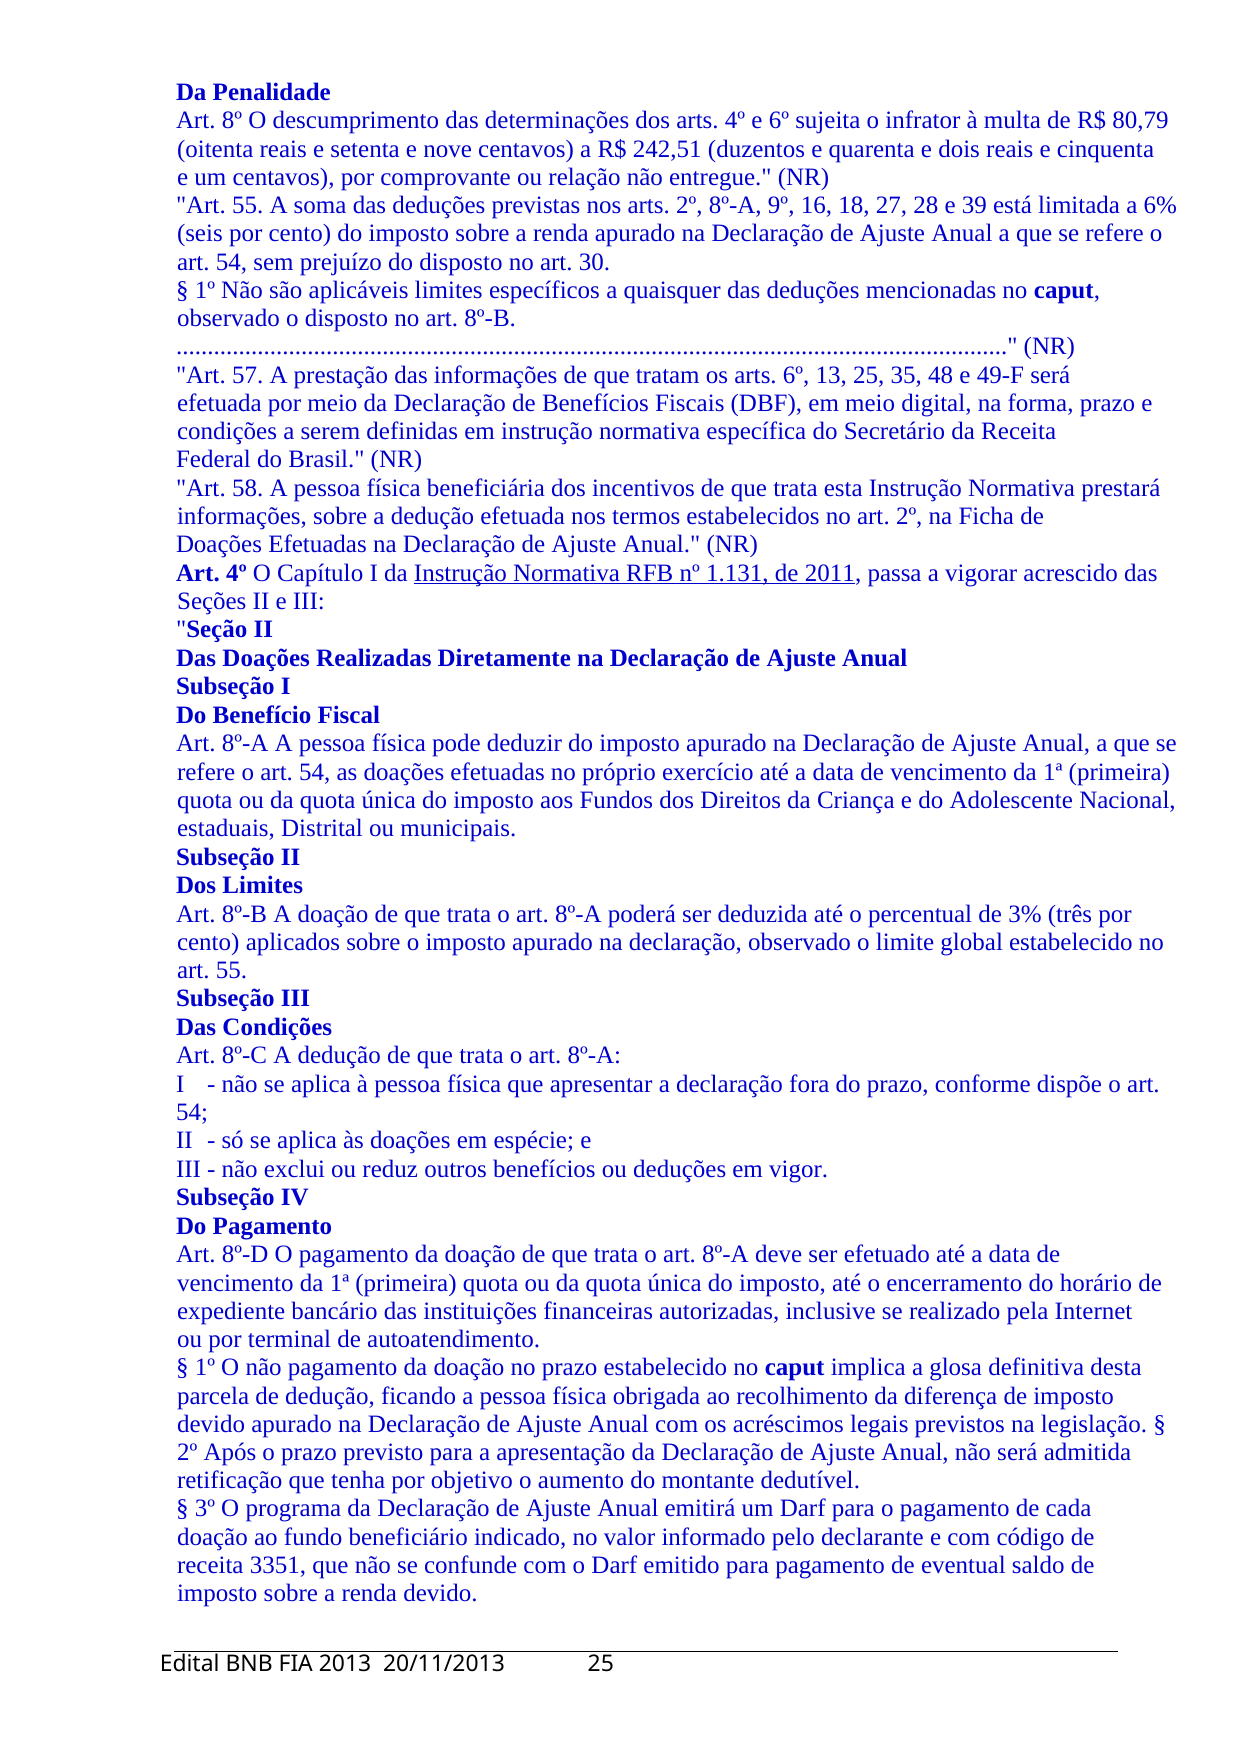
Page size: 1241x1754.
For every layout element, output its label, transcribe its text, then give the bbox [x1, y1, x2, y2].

text ....................................................................................................................................." (NR) [176, 332, 1187, 360]
text § 1º O não pagamento da doação no prazo estabelecido no caput implica a glosa definitiva desta parcela de dedução, ficando a pessoa física obrigada ao recolhimento da diferença de imposto devido apurado na Declaração de Ajuste Anual com os acréscimos legais previstos na legislação. § 2º Após o prazo previsto para a apresentação da Declaração de Ajuste Anual, não será admitida retificação que tenha por objetivo o aumento do montante dedutível. [176, 1353, 1187, 1494]
text "Art. 55. A soma das deduções previstas nos arts. 2º, 8º-A, 9º, 16, 18, 27, 28 e 39 está limitada a 6% (seis por cento) do imposto sobre a renda apurado na Declaração de Ajuste Anual a que se refere o art. 54, sem prejuízo do disposto no art. 30. [176, 191, 1178, 276]
text "Art. 57. A prestação das informações de que tratam os arts. 6º, 13, 25, 35, 48 e 49-F será efetuada por meio da Declaração de Benefícios Fiscais (DBF), em meio digital, na forma, prazo e condições a serem definidas em instrução normativa específica do Secretário da Receita [176, 361, 1153, 445]
text "Seção II [176, 615, 1190, 643]
list - só se aplica às doações em espécie; e [176, 1126, 1187, 1154]
text Art. 8º-C A dedução de que trata o art. 8º-A: [176, 1041, 1187, 1069]
text Subseção III [176, 984, 1190, 1012]
text "Art. 58. A pessoa física beneficiária dos incentivos de que trata esta Instrução Normativa prestará informações, sobre a dedução efetuada nos termos estabelecidos no art. 2º, na Ficha de [176, 474, 1161, 530]
text Das Doações Realizadas Diretamente na Declaração de Ajuste Anual [176, 644, 1190, 672]
list - não se aplica à pessoa física que apresentar a declaração fora do prazo, conforme dispõe o art. [176, 1070, 1187, 1098]
text § 1º Não são aplicáveis limites específicos a quaisquer das deduções mencionadas no caput, observado o disposto no art. 8º-B. [176, 276, 1187, 332]
text Subseção IV [176, 1183, 1190, 1211]
text 54; [176, 1098, 1187, 1126]
text Doações Efetuadas na Declaração de Ajuste Anual." (NR) [176, 530, 1187, 558]
text Art. 4º O Capítulo I da Instrução Normativa RFB nº 1.131, de 2011, passa a vigorar acrescido das Seções II e III: [176, 559, 1159, 615]
text Art. 8º-A A pessoa física pode deduzir do imposto apurado na Declaração de Ajuste Anual, a que se refere o art. 54, as doações efetuadas no próprio exercício até a data de vencimento da 1ª (primeira) quota ou da quota única do imposto aos Fundos dos Direitos da Criança e do Adolescente Nacional, estaduais, Distrital ou municipais. [176, 729, 1178, 842]
text Federal do Brasil." (NR) [176, 445, 1187, 473]
list - não exclui ou reduz outros benefícios ou deduções em vigor. [176, 1155, 1187, 1183]
text Art. 8º-D O pagamento da doação de que trata o art. 8º-A deve ser efetuado até a data de vencimento da 1ª (primeira) quota ou da quota única do imposto, até o encerramento do horário de expediente bancário das instituições financeiras autorizadas, inclusive se realizado pela Internet ou por terminal de autoatendimento. [176, 1240, 1162, 1353]
text Do Pagamento [176, 1212, 1190, 1240]
text Do Benefício Fiscal [176, 701, 1190, 729]
text § 3º O programa da Declaração de Ajuste Anual emitirá um Darf para o pagamento de cada doação ao fundo beneficiário indicado, no valor informado pelo declarante e com código de receita 3351, que não se confunde com o Darf emitido para pagamento de eventual saldo de imposto sobre a renda devido. [176, 1494, 1167, 1607]
text Subseção II [176, 842, 1190, 871]
text Dos Limites [176, 871, 1190, 899]
text Das Condições [176, 1013, 1190, 1041]
text Subseção I [176, 672, 1190, 700]
text Da Penalidade [176, 78, 1190, 106]
text Art. 8º-B A doação de que trata o art. 8º-A poderá ser deduzida até o percentual de 3% (três por cento) aplicados sobre o imposto apurado na declaração, observado o limite global estabelecido no art. 55. [176, 899, 1164, 984]
text Art. 8º O descumprimento das determinações dos arts. 4º e 6º sujeita o infrator à multa de R$ 80,79 (oitenta reais e setenta e nove centavos) a R$ 242,51 (duzentos e quarenta e dois reais e cinquenta e um centavos), por comprovante ou relação não entregue." (NR) [176, 106, 1170, 191]
